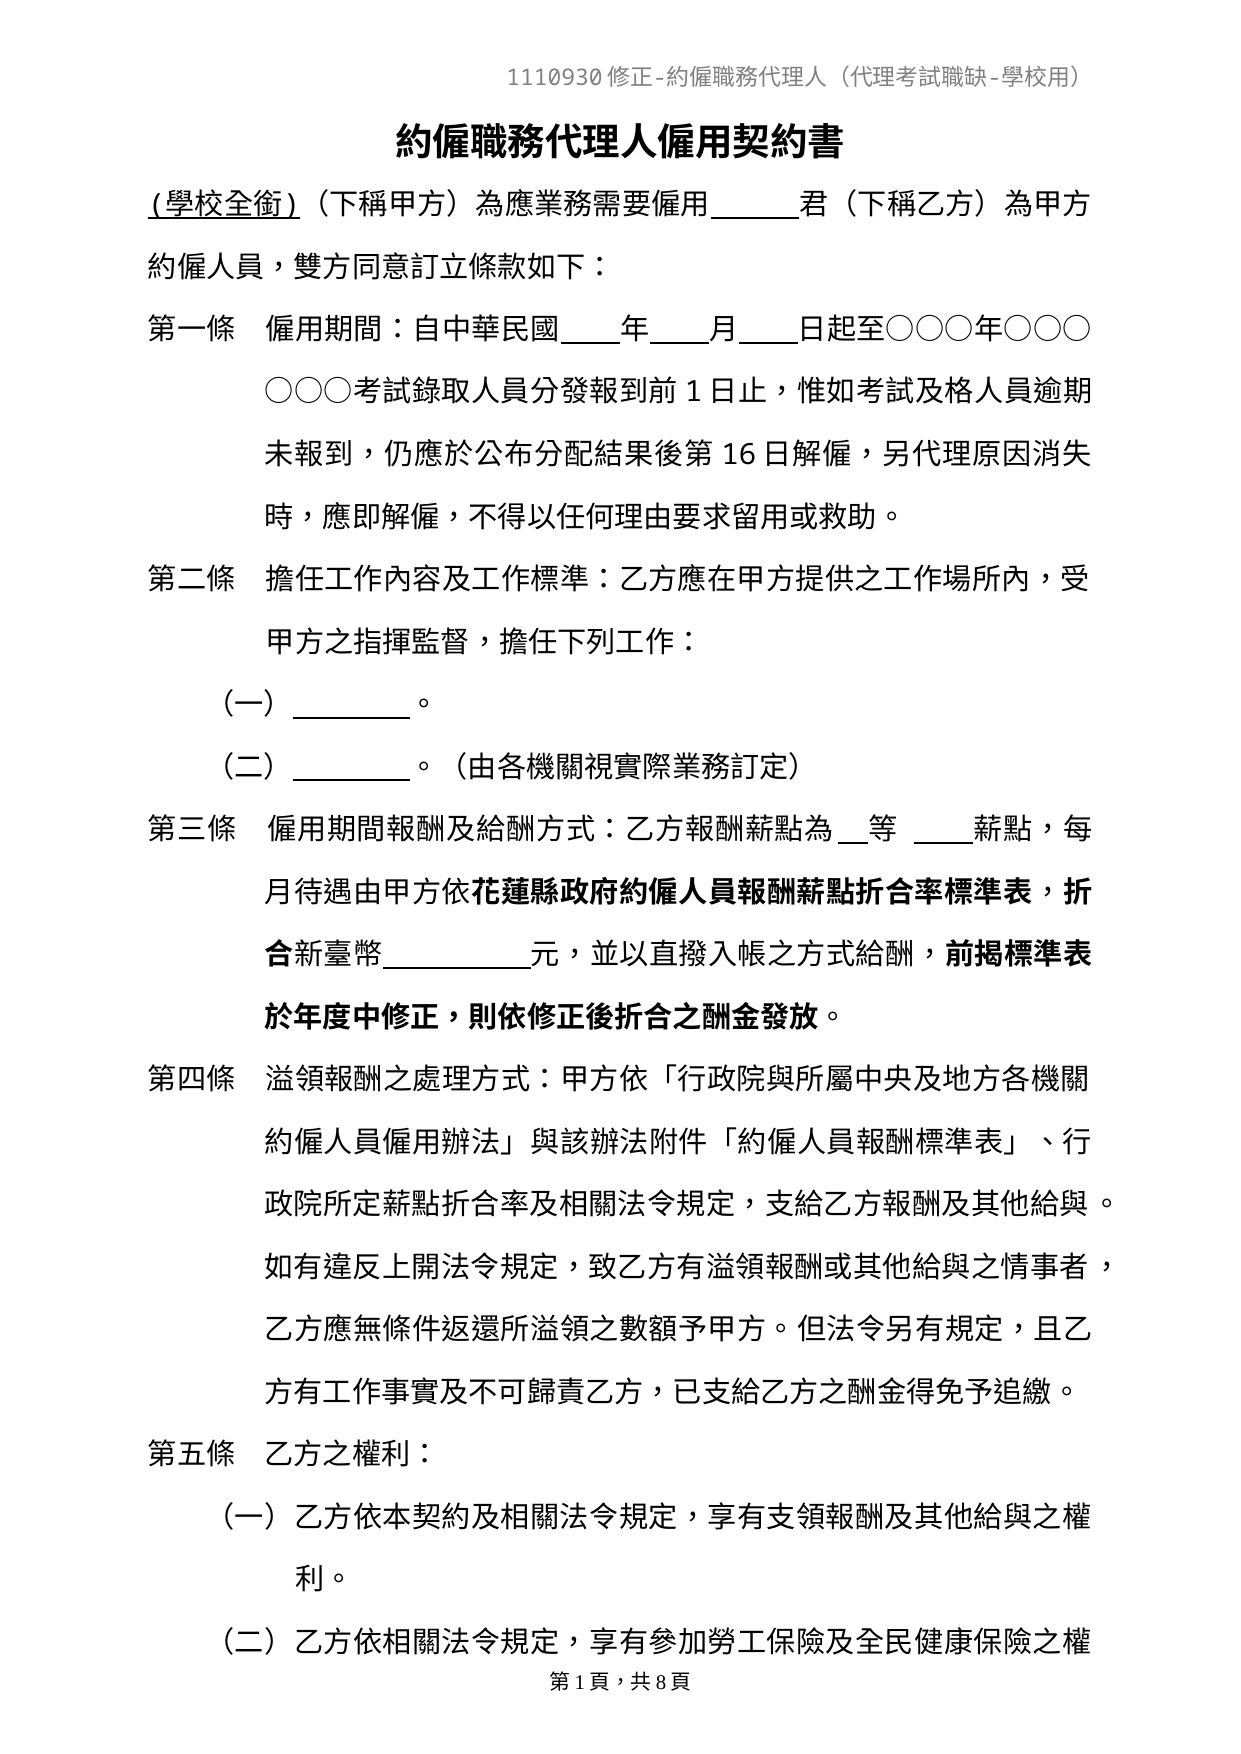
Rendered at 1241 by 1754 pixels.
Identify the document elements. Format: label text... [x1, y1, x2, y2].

text 第五條 乙方之權利： [148, 1410, 1092, 1473]
text （一）乙方依本契約及相關法令規定，享有支領報酬及其他給與之權利。 [205, 1473, 1092, 1598]
text （一） 。 [205, 660, 1092, 723]
text 約僱職務代理人僱用契約書 [148, 98, 1092, 160]
text 第二條 擔任工作內容及工作標準：乙方應在甲方提供之工作場所內，受甲方之指揮監督，擔任下列工作： [148, 535, 1092, 660]
text 第四條 溢領報酬之處理方式：甲方依「行政院與所屬中央及地方各機關約僱人員僱用辦法」與該辦法附件「約僱人員報酬標準表」、行政院所定薪點折合率及相關法令規定，支給乙方報酬及其他給與。如有違反上開法令規定，致乙方有溢領報酬或其他給與之情事者，乙方應無條件返還所溢領之數額予甲方。但法令另有規定，且乙方有工作事實及不可歸責乙方，已支給乙方之酬金得免予追繳。 [148, 1035, 1092, 1410]
text （二） 。（由各機關視實際業務訂定） [205, 723, 1092, 785]
text (學校全銜)（下稱甲方）為應業務需要僱用 君（下稱乙方）為甲方約僱人員，雙方同意訂立條款如下： [148, 160, 1092, 285]
text 第一條 僱用期間：自中華民國 年 月 日起至○○○年○○○○○○考試錄取人員分發報到前1日止，惟如考試及格人員逾期未報到，仍應於公布分配結果後第16日解僱，另代理原因消失時，應即解僱，不得以任何理由要求留用或救助。 [148, 285, 1092, 535]
text 第三條 僱用期間報酬及給酬方式：乙方報酬薪點為 等 薪點，每月待遇由甲方依花蓮縣政府約僱人員報酬薪點折合率標準表，折合新臺幣 元，並以直撥入帳之方式給酬，前揭標準表於年度中修正，則依修正後折合之酬金發放。 [148, 785, 1092, 1035]
text （二）乙方依相關法令規定，享有參加勞工保險及全民健康保險之權 [205, 1598, 1092, 1660]
